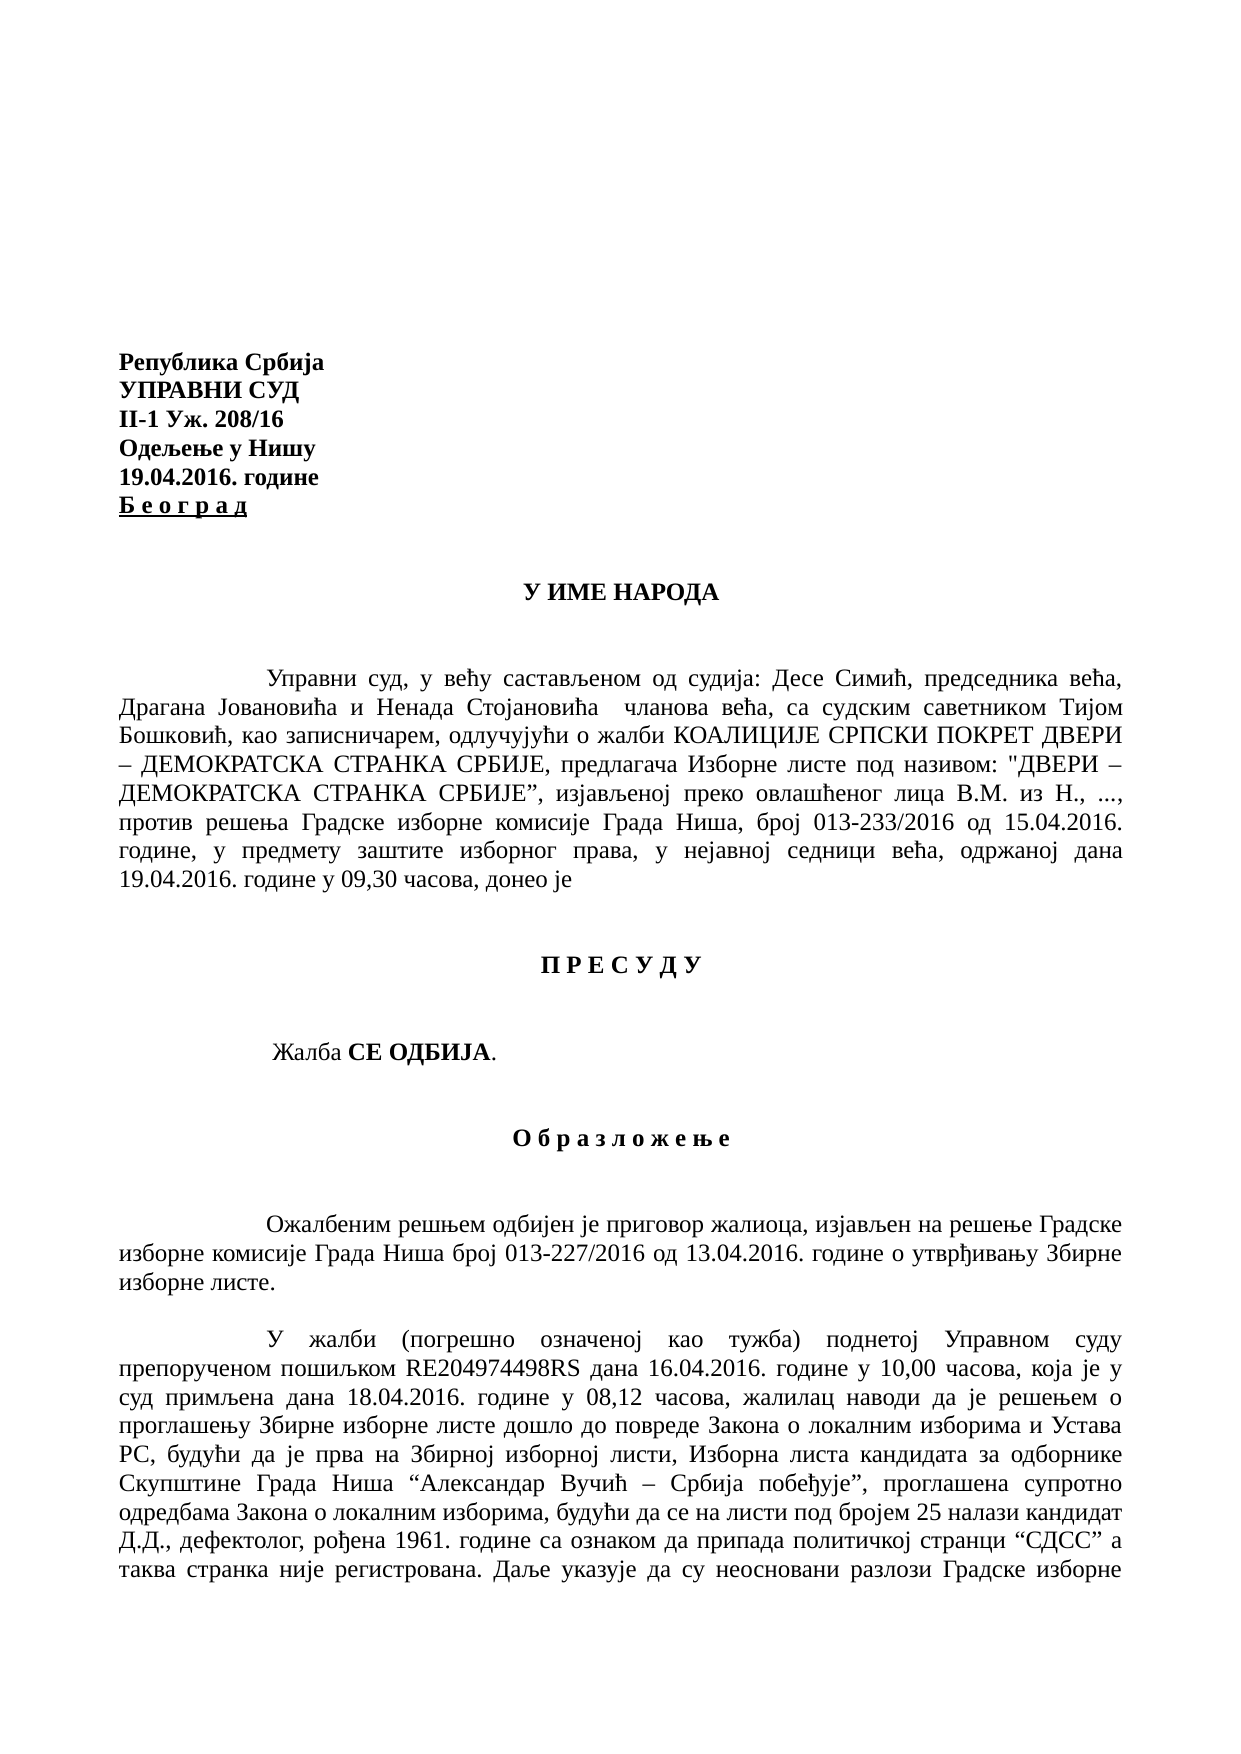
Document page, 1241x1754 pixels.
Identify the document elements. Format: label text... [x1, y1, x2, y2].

text Ожалбеним решњем одбијен је приговор жалиоца, изјављен на решење Градске изборне комисије Града Ниша број 013-227/2016 од 13.04.2016. године о утврђивању Збирне изборне листе. [119, 1209, 1123, 1295]
text 19.04.2016. године [119, 462, 1123, 490]
text Б е о г р а д [119, 490, 1123, 519]
text Управни суд, у већу састављеном од судија: Десе Симић, председника већа, Драгана Јовановића и Ненада Стојановића чланова већа, са судским саветником Тијом Бошковић, као записничарем, одлучујући о жалби КОАЛИЦИЈЕ СРПСКИ ПОКРЕТ ДВЕРИ – ДЕМОКРАТСКА СТРАНКА СРБИЈЕ, предлагача Изборне листе под називом: "ДВЕРИ – ДЕМОКРАТСКА СТРАНКА СРБИЈЕ”, изјављеној преко овлашћеног лица В.М. из Н., ..., против решења Градске изборне комисије Града Ниша, број 013-233/2016 од 15.04.2016. године, у предмету заштите изборног права, у нејавној седници већа, одржаној дана 19.04.2016. године у 09,30 часова, донео је [119, 663, 1123, 893]
text У жалби (погрешно означеној као тужба) поднетој Управном суду препорученом пошиљком RE204974498RS дана 16.04.2016. године у 10,00 часова, која је у суд примљена дана 18.04.2016. године у 08,12 часова, жалилац наводи да је решењем о проглашењу Збирне изборне листе дошло до повреде Закона о локалним изборима и Устава РС, будући да је прва на Збирној изборној листи, Изборна листа кандидата за одборнике Скупштине Града Ниша “Александар Вучић – Србија побеђује”, проглашена супротно одредбама Закона о локалним изборима, будући да се на листи под бројем 25 налази кандидат Д.Д., дефектолог, рођена 1961. године са ознаком да припада политичкој странци “СДСС” а таква странка није регистрована. Даље указује да су неосновани разлози Градске изборне [119, 1324, 1123, 1583]
text II-1 Уж. 208/16 [119, 404, 1123, 433]
text П Р Е С У Д У [119, 950, 1123, 979]
text Жалба СЕ ОДБИЈА. [119, 1037, 1123, 1065]
text Одељење у Нишу [119, 433, 1123, 462]
text УПРАВНИ СУД [119, 375, 1123, 404]
text Република Србија [119, 135, 1123, 375]
text О б р а з л о ж е њ е [119, 1123, 1123, 1152]
text У ИМЕ НАРОДА [119, 577, 1123, 605]
